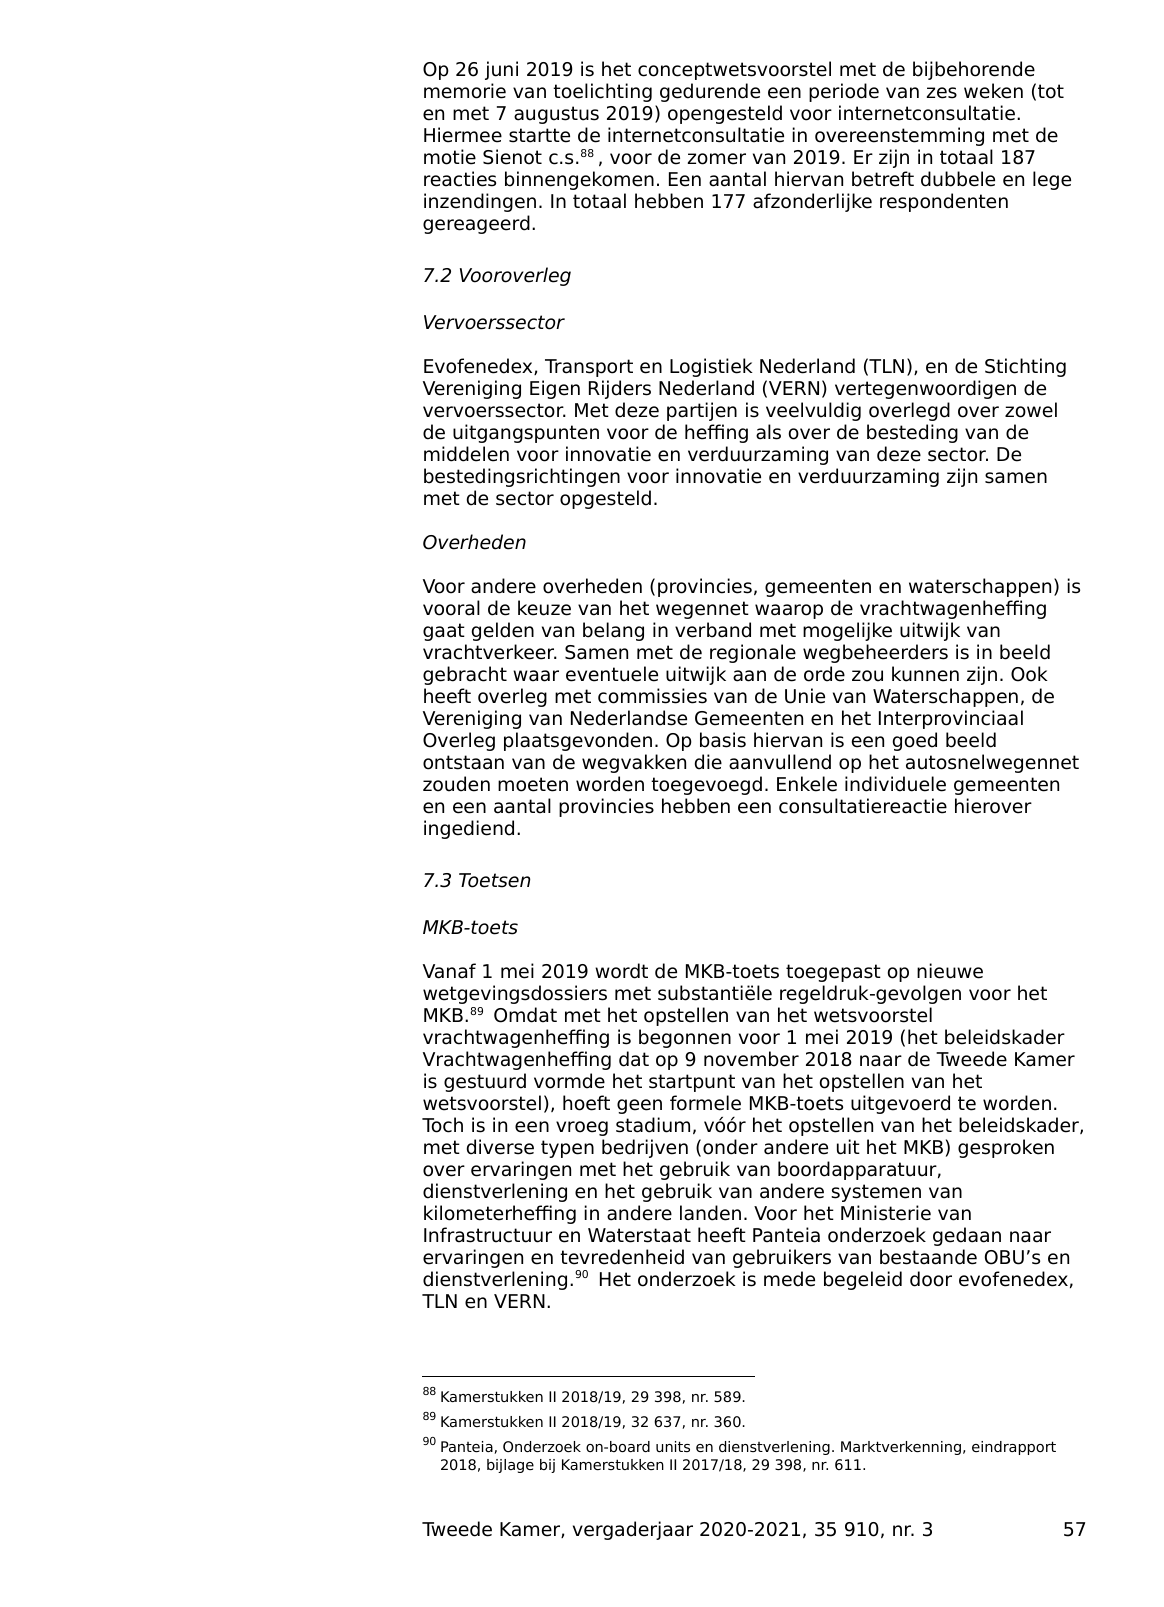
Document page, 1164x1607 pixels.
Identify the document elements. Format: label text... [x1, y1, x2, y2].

text Kamerstukken II 2018/19, 29 398, nr. 589. [422, 1385, 1087, 1407]
text Op 26 juni 2019 is het conceptwetsvoorstel met de bijbehorende memorie van toelichting gedurende een periode van zes weken (tot en met 7 augustus 2019) opengesteld voor internetconsultatie. Hiermee startte de internetconsultatie in overeenstemming met de motie Sienot c.s., voor de zomer van 2019. Er zijn in totaal 187 reacties binnengekomen. Een aantal hiervan betreft dubbele en lege inzendingen. In totaal hebben 177 afzonderlijke respondenten gereageerd. [422, 59, 1087, 235]
text Evofenedex, Transport en Logistiek Nederland (TLN), en de Stichting Vereniging Eigen Rijders Nederland (VERN) vertegenwoordigen de vervoerssector. Met deze partijen is veelvuldig overlegd over zowel de uitgangspunten voor de heffing als over de besteding van de middelen voor innovatie en verduurzaming van deze sector. De bestedingsrichtingen voor innovatie en verduurzaming zijn samen met de sector opgesteld. [422, 356, 1087, 510]
subtitle Vervoerssector [422, 312, 1087, 334]
subtitle 7.3 Toetsen [422, 870, 1087, 892]
text Voor andere overheden (provincies, gemeenten en waterschappen) is vooral de keuze van het wegennet waarop de vrachtwagenheffing gaat gelden van belang in verband met mogelijke uitwijk van vrachtverkeer. Samen met de regionale wegbeheerders is in beeld gebracht waar eventuele uitwijk aan de orde zou kunnen zijn. Ook heeft overleg met commissies van de Unie van Waterschappen, de Vereniging van Nederlandse Gemeenten en het Interprovinciaal Overleg plaatsgevonden. Op basis hiervan is een goed beeld ontstaan van de wegvakken die aanvullend op het autosnelwegennet zouden moeten worden toegevoegd. Enkele individuele gemeenten en een aantal provincies hebben een consultatiereactie hierover ingediend. [422, 576, 1087, 840]
text Panteia, Onderzoek on-board units en dienstverlening. Marktverkenning, eindrapport 2018, bijlage bij Kamerstukken II 2017/18, 29 398, nr. 611. [422, 1435, 1087, 1474]
subtitle 7.2 Vooroverleg [422, 265, 1087, 287]
text Vanaf 1 mei 2019 wordt de MKB-toets toegepast op nieuwe wetgevingsdossiers met substantiële regeldruk-gevolgen voor het MKB. Omdat met het opstellen van het wetsvoorstel vrachtwagenheffing is begonnen voor 1 mei 2019 (het beleidskader Vrachtwagenheffing dat op 9 november 2018 naar de Tweede Kamer is gestuurd vormde het startpunt van het opstellen van het wetsvoorstel), hoeft geen formele MKB-toets uitgevoerd te worden. [422, 961, 1087, 1115]
subtitle MKB-toets [422, 917, 1087, 939]
text Toch is in een vroeg stadium, vóór het opstellen van het beleidskader, met diverse typen bedrijven (onder andere uit het MKB) gesproken over ervaringen met het gebruik van boordapparatuur, dienstverlening en het gebruik van andere systemen van kilometerheffing in andere landen. Voor het Ministerie van Infrastructuur en Waterstaat heeft Panteia onderzoek gedaan naar ervaringen en tevredenheid van gebruikers van bestaande OBU’s en dienstverlening. Het onderzoek is mede begeleid door evofenedex, TLN en VERN. [422, 1115, 1087, 1313]
subtitle Overheden [422, 532, 1087, 554]
text Kamerstukken II 2018/19, 32 637, nr. 360. [422, 1410, 1087, 1432]
